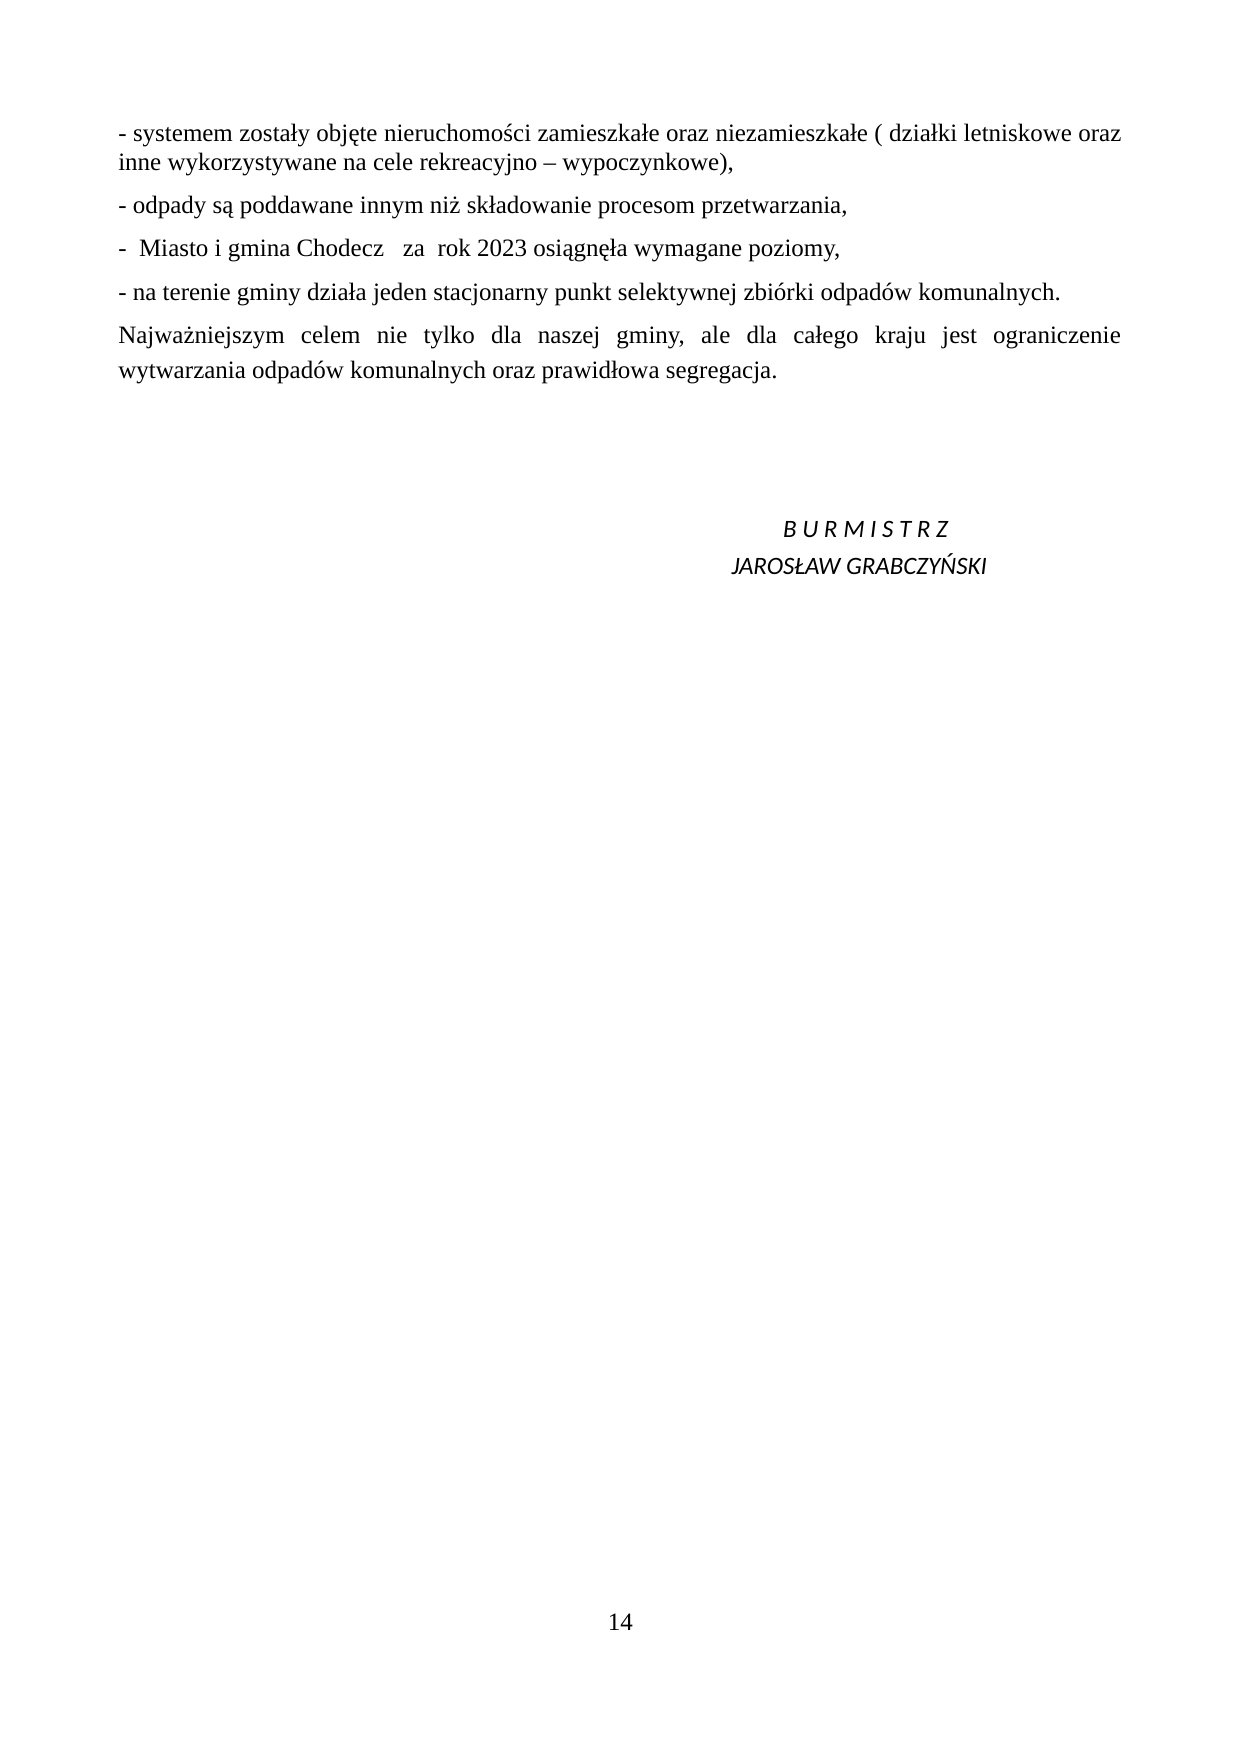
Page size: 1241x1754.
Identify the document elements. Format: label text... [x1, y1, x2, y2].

text Najważniejszym celem nie tylko dla naszej gminy, ale dla całego kraju jest ograniczenie wytwarzania odpadów komunalnych oraz prawidłowa segregacja. [118, 320, 1122, 383]
text B U R M I S T R Z JAROSŁAW GRABCZYŃSKI [118, 513, 1122, 581]
text - odpady są poddawane innym niż składowanie procesom przetwarzania, [118, 190, 1122, 219]
text - systemem zostały objęte nieruchomości zamieszkałe oraz niezamieszkałe ( działki letniskowe oraz inne wykorzystywane na cele rekreacyjno – wypoczynkowe), [118, 118, 1122, 176]
text - Miasto i gmina Chodecz za rok 2023 osiągnęła wymagane poziomy, [118, 233, 1122, 262]
text - na terenie gminy działa jeden stacjonarny punkt selektywnej zbiórki odpadów komunalnych. [118, 277, 1122, 306]
